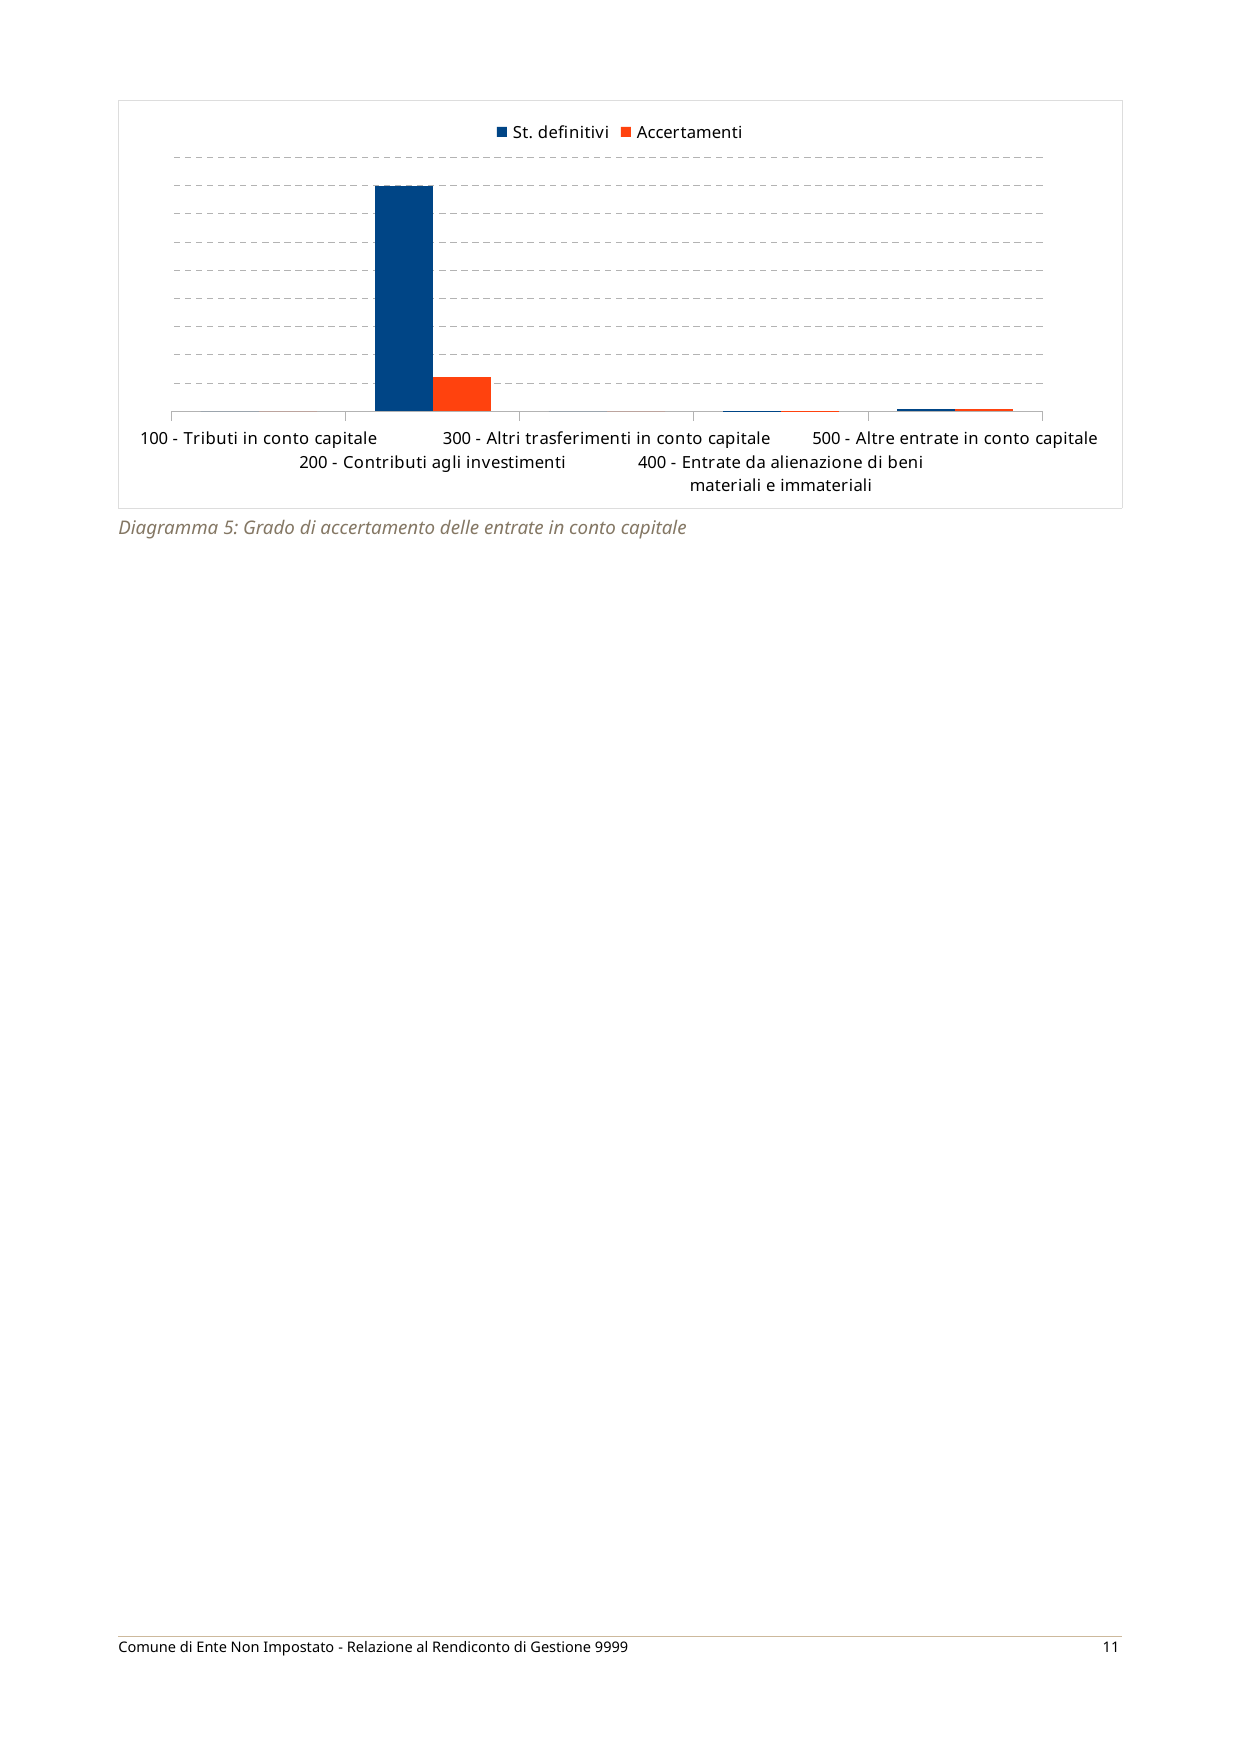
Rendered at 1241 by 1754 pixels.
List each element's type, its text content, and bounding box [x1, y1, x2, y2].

text Diagramma 5: Grado di accertamento delle entrate in conto capitale [118, 509, 1122, 539]
text Diagramma 5: Grado di accertamento delle entrate in conto capitale [119, 101, 1122, 508]
